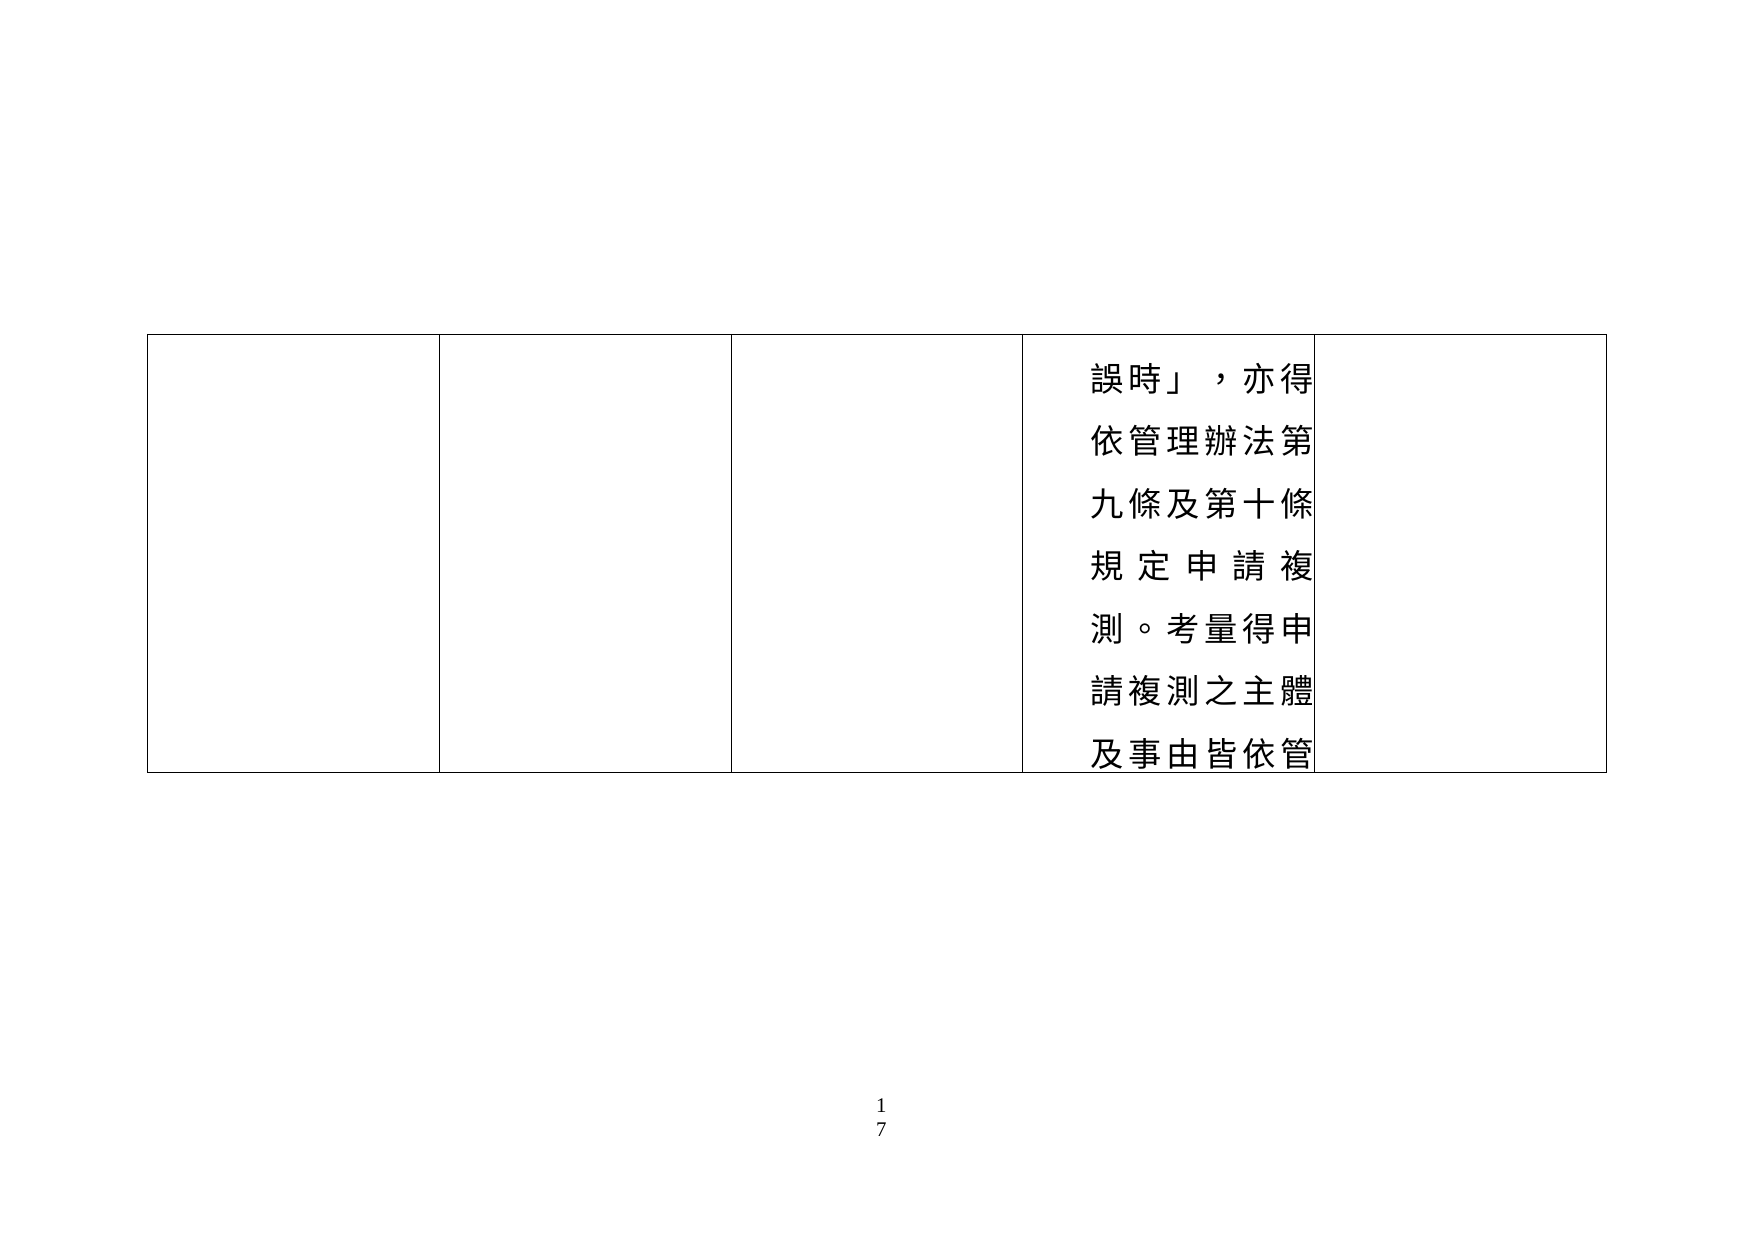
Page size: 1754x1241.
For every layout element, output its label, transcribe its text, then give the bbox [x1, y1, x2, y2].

table_cell [440, 335, 731, 772]
table_cell [732, 335, 1022, 772]
table_cell 誤時」，亦得依管理辦法第九條及第十條規定申請複測。考量得申請複測之主體及事由皆依管 [1023, 335, 1314, 772]
table_cell [1315, 335, 1606, 772]
table_cell [148, 335, 439, 772]
